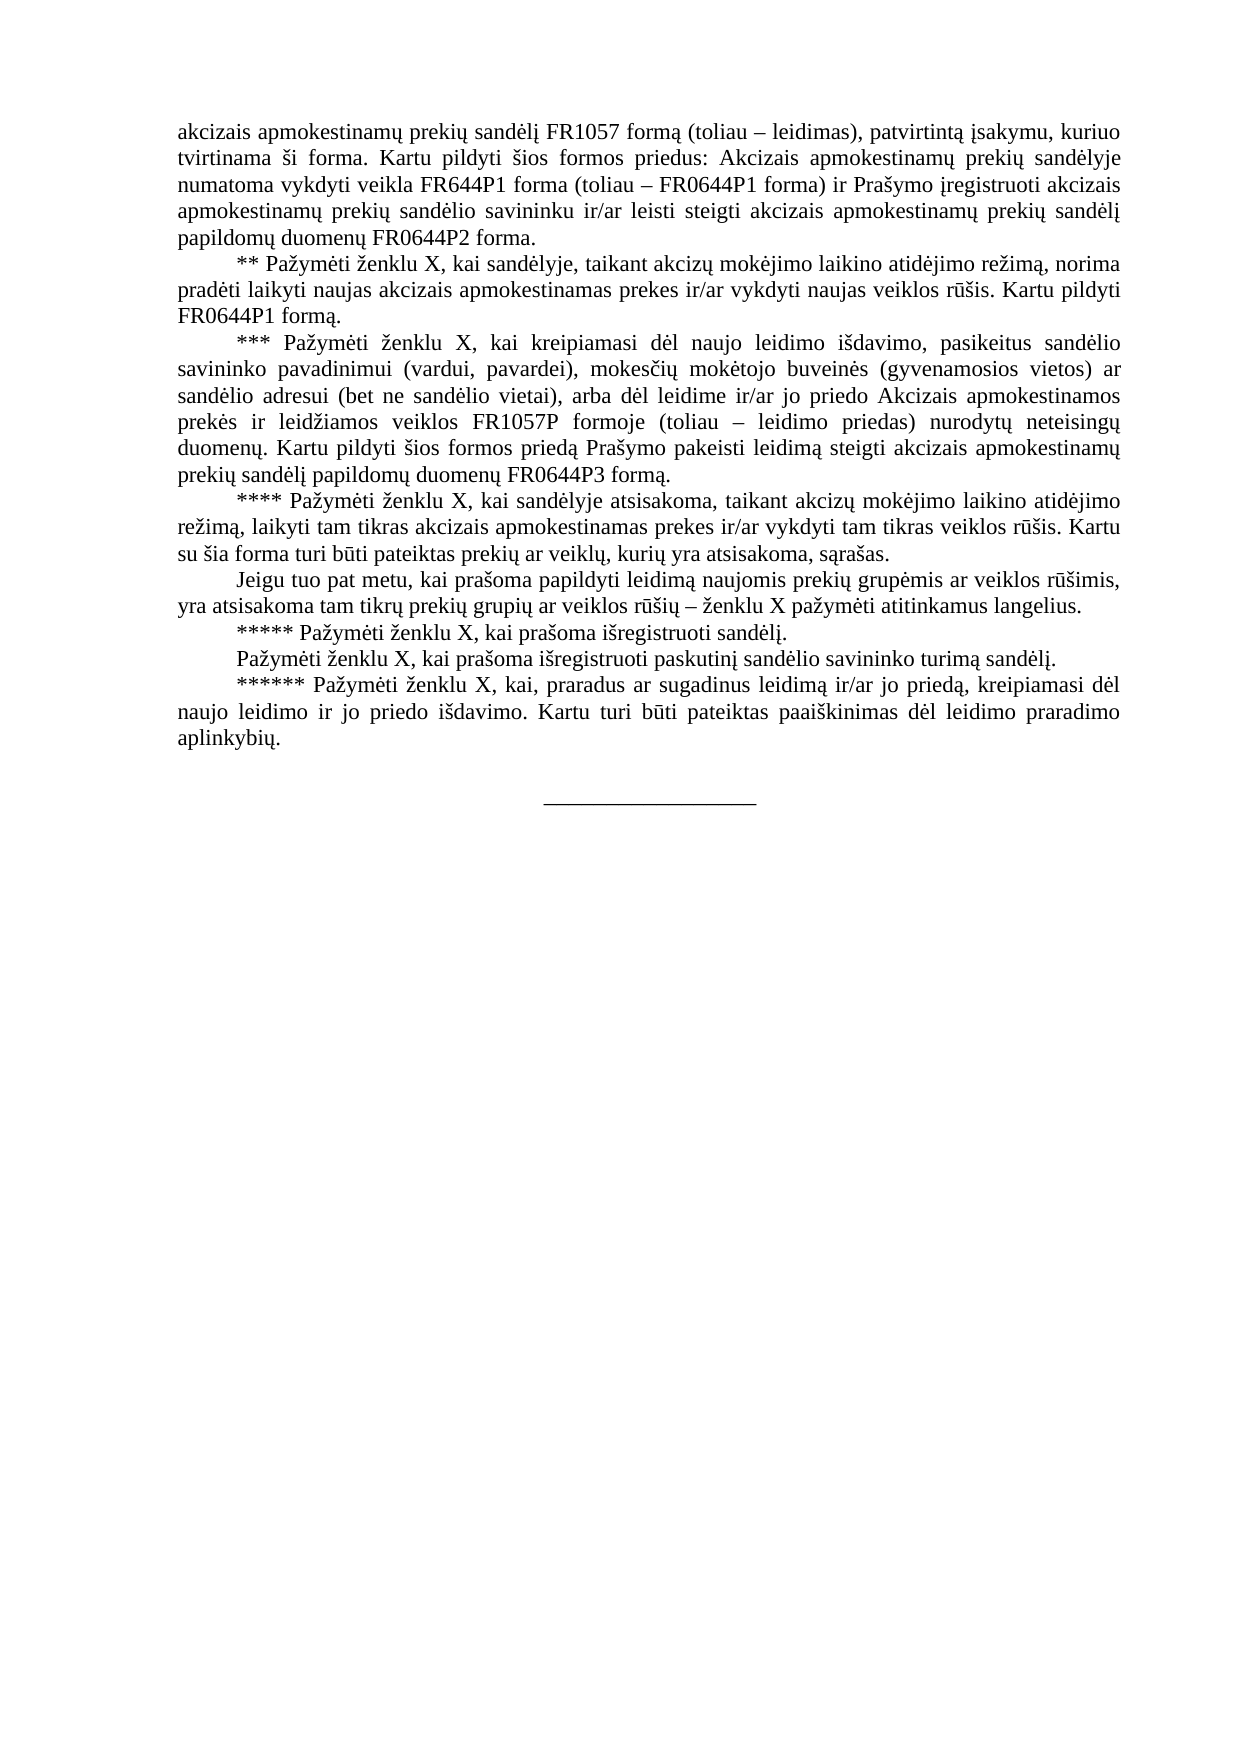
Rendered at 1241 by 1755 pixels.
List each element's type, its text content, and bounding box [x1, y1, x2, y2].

text Pažymėti ženklu X, kai prašoma išregistruoti paskutinį sandėlio savininko turimą sandėlį. [177, 645, 1122, 672]
text ***** Pažymėti ženklu X, kai prašoma išregistruoti sandėlį. [177, 619, 1122, 645]
text *** Pažymėti ženklu X, kai kreipiamasi dėl naujo leidimo išdavimo, pasikeitus sandėlio savininko pavadinimui (vardui, pavardei), mokesčių mokėtojo buveinės (gyvenamosios vietos) ar sandėlio adresui (bet ne sandėlio vietai), arba dėl leidime ir/ar jo priedo Akcizais apmokestinamos prekės ir leidžiamos veiklos FR1057P formoje (toliau – leidimo priedas) nurodytų neteisingų duomenų. Kartu pildyti šios formos priedą Prašymo pakeisti leidimą steigti akcizais apmokestinamų prekių sandėlį papildomų duomenų FR0644P3 formą. [177, 329, 1122, 487]
text _________________ [177, 779, 1122, 808]
text ** Pažymėti ženklu X, kai sandėlyje, taikant akcizų mokėjimo laikino atidėjimo režimą, norima pradėti laikyti naujas akcizais apmokestinamas prekes ir/ar vykdyti naujas veiklos rūšis. Kartu pildyti FR0644P1 formą. [177, 250, 1122, 329]
text **** Pažymėti ženklu X, kai sandėlyje atsisakoma, taikant akcizų mokėjimo laikino atidėjimo režimą, laikyti tam tikras akcizais apmokestinamas prekes ir/ar vykdyti tam tikras veiklos rūšis. Kartu su šia forma turi būti pateiktas prekių ar veiklų, kurių yra atsisakoma, sąrašas. [177, 487, 1122, 566]
text akcizais apmokestinamų prekių sandėlį FR1057 formą (toliau – leidimas), patvirtintą įsakymu, kuriuo tvirtinama ši forma. Kartu pildyti šios formos priedus: Akcizais apmokestinamų prekių sandėlyje numatoma vykdyti veikla FR644P1 forma (toliau – FR0644P1 forma) ir Prašymo įregistruoti akcizais apmokestinamų prekių sandėlio savininku ir/ar leisti steigti akcizais apmokestinamų prekių sandėlį papildomų duomenų FR0644P2 forma. [177, 118, 1122, 250]
text ****** Pažymėti ženklu X, kai, praradus ar sugadinus leidimą ir/ar jo priedą, kreipiamasi dėl naujo leidimo ir jo priedo išdavimo. Kartu turi būti pateiktas paaiškinimas dėl leidimo praradimo aplinkybių. [177, 672, 1122, 751]
text Jeigu tuo pat metu, kai prašoma papildyti leidimą naujomis prekių grupėmis ar veiklos rūšimis, yra atsisakoma tam tikrų prekių grupių ar veiklos rūšių – ženklu X pažymėti atitinkamus langelius. [177, 566, 1122, 619]
